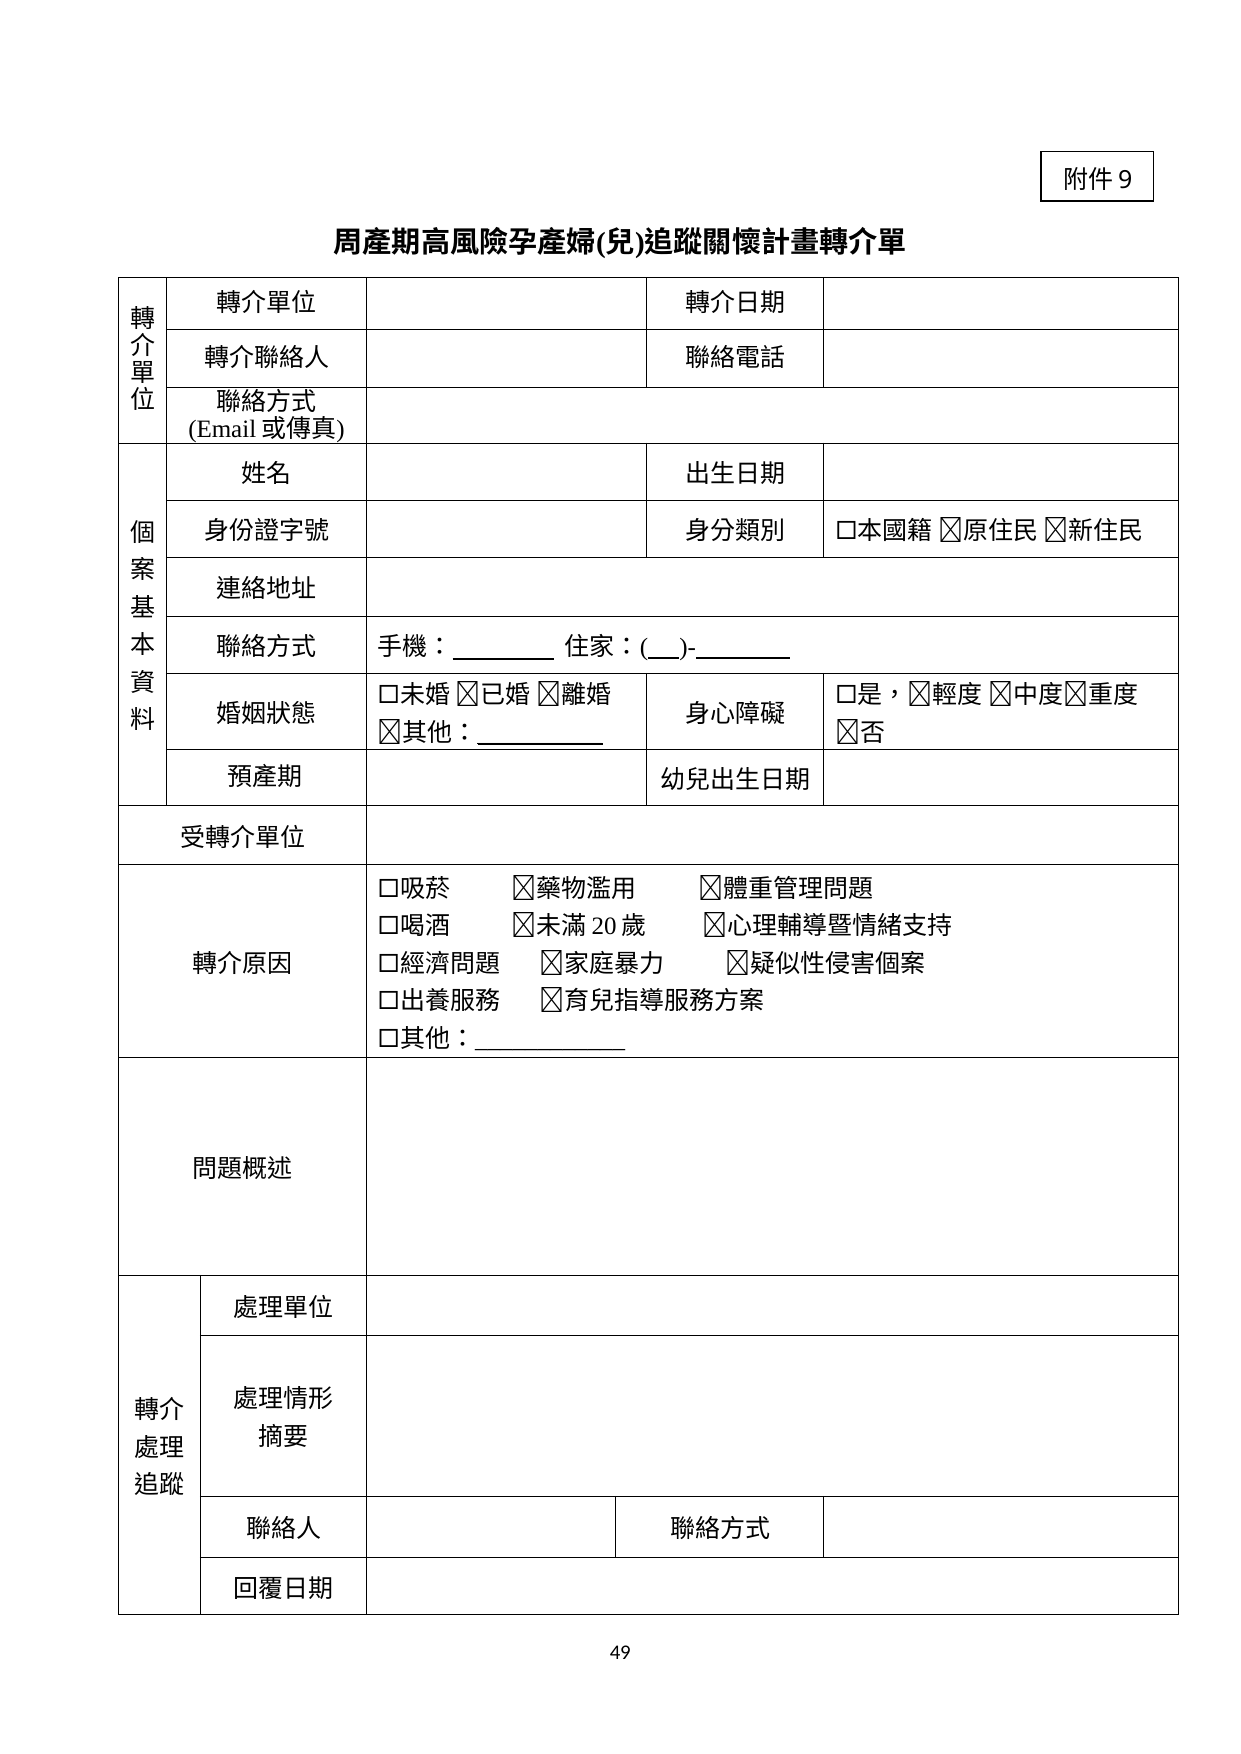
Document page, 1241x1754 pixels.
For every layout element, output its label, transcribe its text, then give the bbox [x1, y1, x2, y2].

table_cell 聯絡方式 [167, 617, 366, 673]
table_header [824, 278, 1178, 329]
table_cell 身分類別 [647, 501, 823, 557]
table_header 轉介單位 [167, 278, 366, 329]
table_cell 幼兒出生日期 [647, 750, 823, 805]
table_header 轉介單位 [119, 278, 166, 442]
table_cell 轉介原因 [119, 865, 366, 1057]
table_cell 問題概述 [119, 1058, 366, 1275]
table_cell [367, 558, 1178, 616]
table_cell [367, 330, 646, 387]
table_cell [824, 1497, 1178, 1557]
table_cell 轉介處理追蹤 [119, 1276, 200, 1614]
table_cell 連絡地址 [167, 558, 366, 616]
table_cell 出生日期 [647, 444, 823, 500]
table_cell [367, 750, 646, 805]
table_cell [367, 1276, 1178, 1334]
table_cell [824, 750, 1178, 805]
table_cell [367, 501, 646, 557]
table_cell 回覆日期 [201, 1558, 366, 1614]
table_cell [367, 806, 1178, 864]
table_cell 聯絡方式 [616, 1497, 823, 1557]
table_cell [824, 330, 1178, 387]
table_cell 身心障礙 [647, 674, 823, 749]
table_cell 聯絡方式 (Email或傳真) [167, 388, 366, 442]
table_cell 處理單位 [201, 1276, 366, 1334]
table_cell [367, 1336, 1178, 1496]
table_cell 是，輕度 中度重度 否 [824, 674, 1178, 749]
text 附件9 [1056, 159, 1138, 194]
subtitle 周產期高風險孕產婦(兒)追蹤關懷計畫轉介單 [118, 202, 1122, 277]
table_cell 本國籍 原住民 新住民 [824, 501, 1178, 557]
table_cell [367, 444, 646, 500]
table_cell 聯絡電話 [647, 330, 823, 387]
table_cell 身份證字號 [167, 501, 366, 557]
table_cell 預產期 [167, 750, 366, 805]
table_cell 受轉介單位 [119, 806, 366, 864]
table_cell [824, 444, 1178, 500]
table_cell [367, 1058, 1178, 1275]
table_cell 姓名 [167, 444, 366, 500]
table_cell 處理情形 摘要 [201, 1336, 366, 1496]
table_cell [367, 1558, 1178, 1614]
table_cell 手機： 住家：( )- [367, 617, 1178, 673]
table_header 轉介日期 [647, 278, 823, 329]
table_cell [367, 1497, 615, 1557]
table_cell [367, 388, 1178, 442]
table_cell 吸菸 藥物濫用 體重管理問題 喝酒 未滿20歲 心理輔導暨情緒支持 經濟問題 家庭暴力 疑似性侵害個案 出養服務 育兒指導服務方案 其他：____________ [367, 865, 1178, 1057]
table_cell 個案基本資料 [119, 444, 166, 805]
table_cell 未婚 已婚 離婚 其他：＿＿＿＿＿ [367, 674, 646, 749]
table_cell 聯絡人 [201, 1497, 366, 1557]
table_header [367, 278, 646, 329]
table_cell 婚姻狀態 [167, 674, 366, 749]
table_cell 轉介聯絡人 [167, 330, 366, 387]
